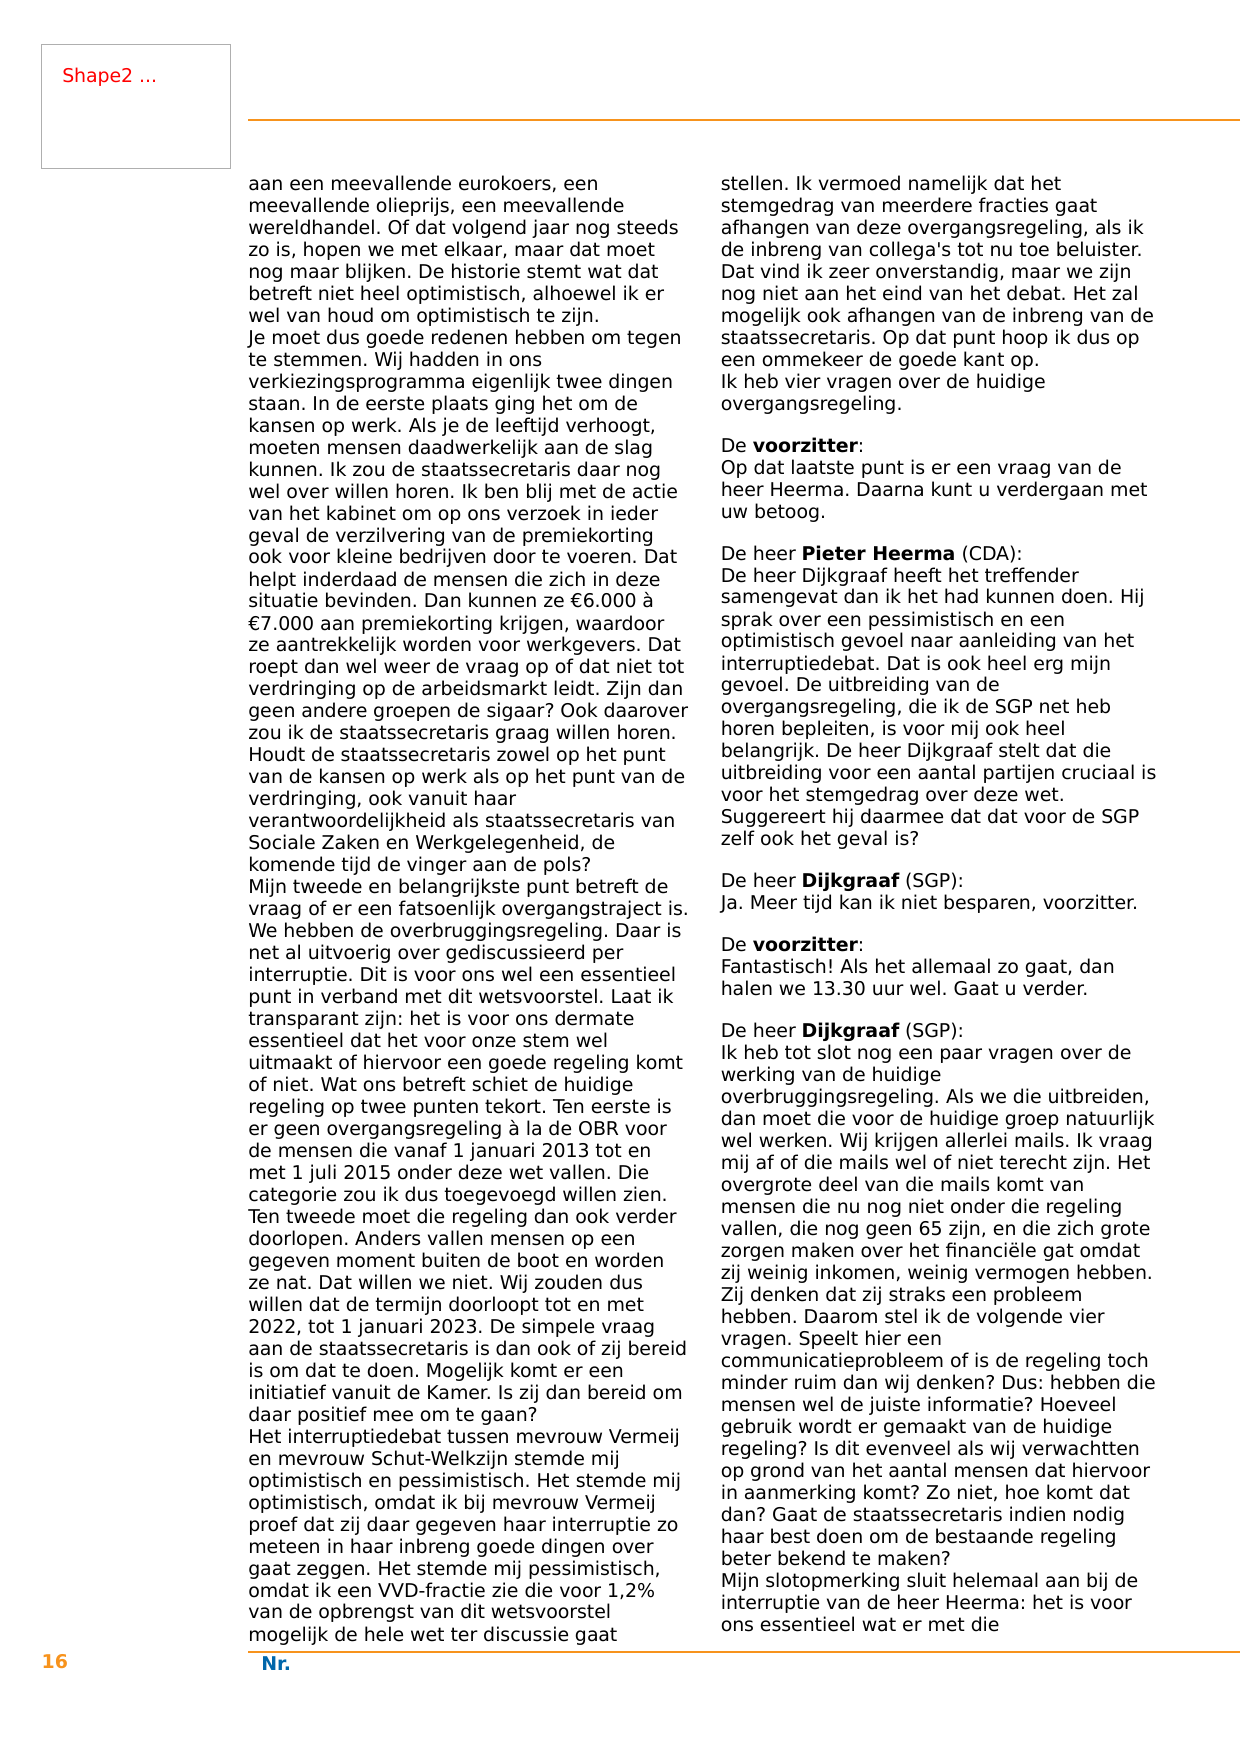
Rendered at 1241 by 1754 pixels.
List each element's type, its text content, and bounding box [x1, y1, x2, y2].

text Mijn tweede en belangrijkste punt betreft de vraag of er een fatsoenlijk overgangstraject is. We hebben de overbruggingsregeling. Daar is net al uitvoerig over gediscussieerd per interruptie. Dit is voor ons wel een essentieel punt in verband met dit wetsvoorstel. Laat ik transparant zijn: het is voor ons dermate essentieel dat het voor onze stem wel uitmaakt of hiervoor een goede regeling komt of niet. Wat ons betreft schiet de huidige regeling op twee punten tekort. Ten eerste is er geen overgangsregeling à la de OBR voor de mensen die vanaf 1 januari 2013 tot en met 1 juli 2015 onder deze wet vallen. Die categorie zou ik dus toegevoegd willen zien. Ten tweede moet die regeling dan ook verder doorlopen. Anders vallen mensen op een gegeven moment buiten de boot en worden ze nat. Dat willen we niet. Wij zouden dus willen dat de termijn doorloopt tot en met 2022, tot 1 januari 2023. De simpele vraag aan de staatssecretaris is dan ook of zij bereid is om dat te doen. Mogelijk komt er een initiatief vanuit de Kamer. Is zij dan bereid om daar positief mee om te gaan? [248, 876, 691, 1426]
text aan een meevallende eurokoers, een meevallende olieprijs, een meevallende wereldhandel. Of dat volgend jaar nog steeds zo is, hopen we met elkaar, maar dat moet nog maar blijken. De historie stemt wat dat betreft niet heel optimistisch, alhoewel ik er wel van houd om optimistisch te zijn. [248, 173, 691, 327]
text Ik heb vier vragen over de huidige overgangsregeling. [721, 371, 1163, 414]
text De heer Dijkgraaf heeft het treffender samengevat dan ik het had kunnen doen. Hij sprak over een pessimistisch en een optimistisch gevoel naar aanleiding van het interruptiedebat. Dat is ook heel erg mijn gevoel. De uitbreiding van de overgangsregeling, die ik de SGP net heb horen bepleiten, is voor mij ook heel belangrijk. De heer Dijkgraaf stelt dat die uitbreiding voor een aantal partijen cruciaal is voor het stemgedrag over deze wet. Suggereert hij daarmee dat dat voor de SGP zelf ook het geval is? [721, 564, 1163, 850]
text Je moet dus goede redenen hebben om tegen te stemmen. Wij hadden in ons verkiezingsprogramma eigenlijk twee dingen staan. In de eerste plaats ging het om de kansen op werk. Als je de leeftijd verhoogt, moeten mensen daadwerkelijk aan de slag kunnen. Ik zou de staatssecretaris daar nog wel over willen horen. Ik ben blij met de actie van het kabinet om op ons verzoek in ieder geval de verzilvering van de premiekorting ook voor kleine bedrijven door te voeren. Dat helpt inderdaad de mensen die zich in deze situatie bevinden. Dan kunnen ze €6.000 à €7.000 aan premiekorting krijgen, waardoor ze aantrekkelijk worden voor werkgevers. Dat roept dan wel weer de vraag op of dat niet tot verdringing op de arbeidsmarkt leidt. Zijn dan geen andere groepen de sigaar? Ook daarover zou ik de staatssecretaris graag willen horen. Houdt de staatssecretaris zowel op het punt van de kansen op werk als op het punt van de verdringing, ook vanuit haar verantwoordelijkheid als staatssecretaris van Sociale Zaken en Werkgelegenheid, de komende tijd de vinger aan de pols? [248, 327, 691, 876]
text Op dat laatste punt is er een vraag van de heer Heerma. Daarna kunt u verdergaan met uw betoog. [721, 457, 1163, 522]
text De heer Dijkgraaf (SGP): [721, 1020, 1163, 1042]
text De voorzitter: [721, 434, 1163, 457]
text stellen. Ik vermoed namelijk dat het stemgedrag van meerdere fracties gaat afhangen van deze overgangsregeling, als ik de inbreng van collega's tot nu toe beluister. Dat vind ik zeer onverstandig, maar we zijn nog niet aan het eind van het debat. Het zal mogelijk ook afhangen van de inbreng van de staatssecretaris. Op dat punt hoop ik dus op een ommekeer de goede kant op. [721, 173, 1163, 371]
text Fantastisch! Als het allemaal zo gaat, dan halen we 13.30 uur wel. Gaat u verder. [721, 956, 1163, 1000]
text De heer Dijkgraaf (SGP): [721, 870, 1163, 892]
text Ik heb tot slot nog een paar vragen over de werking van de huidige overbruggingsregeling. Als we die uitbreiden, dan moet die voor de huidige groep natuurlijk wel werken. Wij krijgen allerlei mails. Ik vraag mij af of die mails wel of niet terecht zijn. Het overgrote deel van die mails komt van mensen die nu nog niet onder die regeling vallen, die nog geen 65 zijn, en die zich grote zorgen maken over het financiële gat omdat zij weinig inkomen, weinig vermogen hebben. Zij denken dat zij straks een probleem hebben. Daarom stel ik de volgende vier vragen. Speelt hier een communicatieprobleem of is de regeling toch minder ruim dan wij denken? Dus: hebben die mensen wel de juiste informatie? Hoeveel gebruik wordt er gemaakt van de huidige regeling? Is dit evenveel als wij verwachtten op grond van het aantal mensen dat hiervoor in aanmerking komt? Zo niet, hoe komt dat dan? Gaat de staatssecretaris indien nodig haar best doen om de bestaande regeling beter bekend te maken? [721, 1042, 1163, 1569]
text Ja. Meer tijd kan ik niet besparen, voorzitter. [721, 892, 1163, 914]
text De voorzitter: [721, 934, 1163, 956]
text De heer Pieter Heerma (CDA): [721, 542, 1163, 564]
text Het interruptiedebat tussen mevrouw Vermeij en mevrouw Schut-Welkzijn stemde mij optimistisch en pessimistisch. Het stemde mij optimistisch, omdat ik bij mevrouw Vermeij proef dat zij daar gegeven haar interruptie zo meteen in haar inbreng goede dingen over gaat zeggen. Het stemde mij pessimistisch, omdat ik een VVD-fractie zie die voor 1,2% van de opbrengst van dit wetsvoorstel mogelijk de hele wet ter discussie gaat [248, 1426, 691, 1645]
text Mijn slotopmerking sluit helemaal aan bij de interruptie van de heer Heerma: het is voor ons essentieel wat er met die [721, 1569, 1163, 1636]
